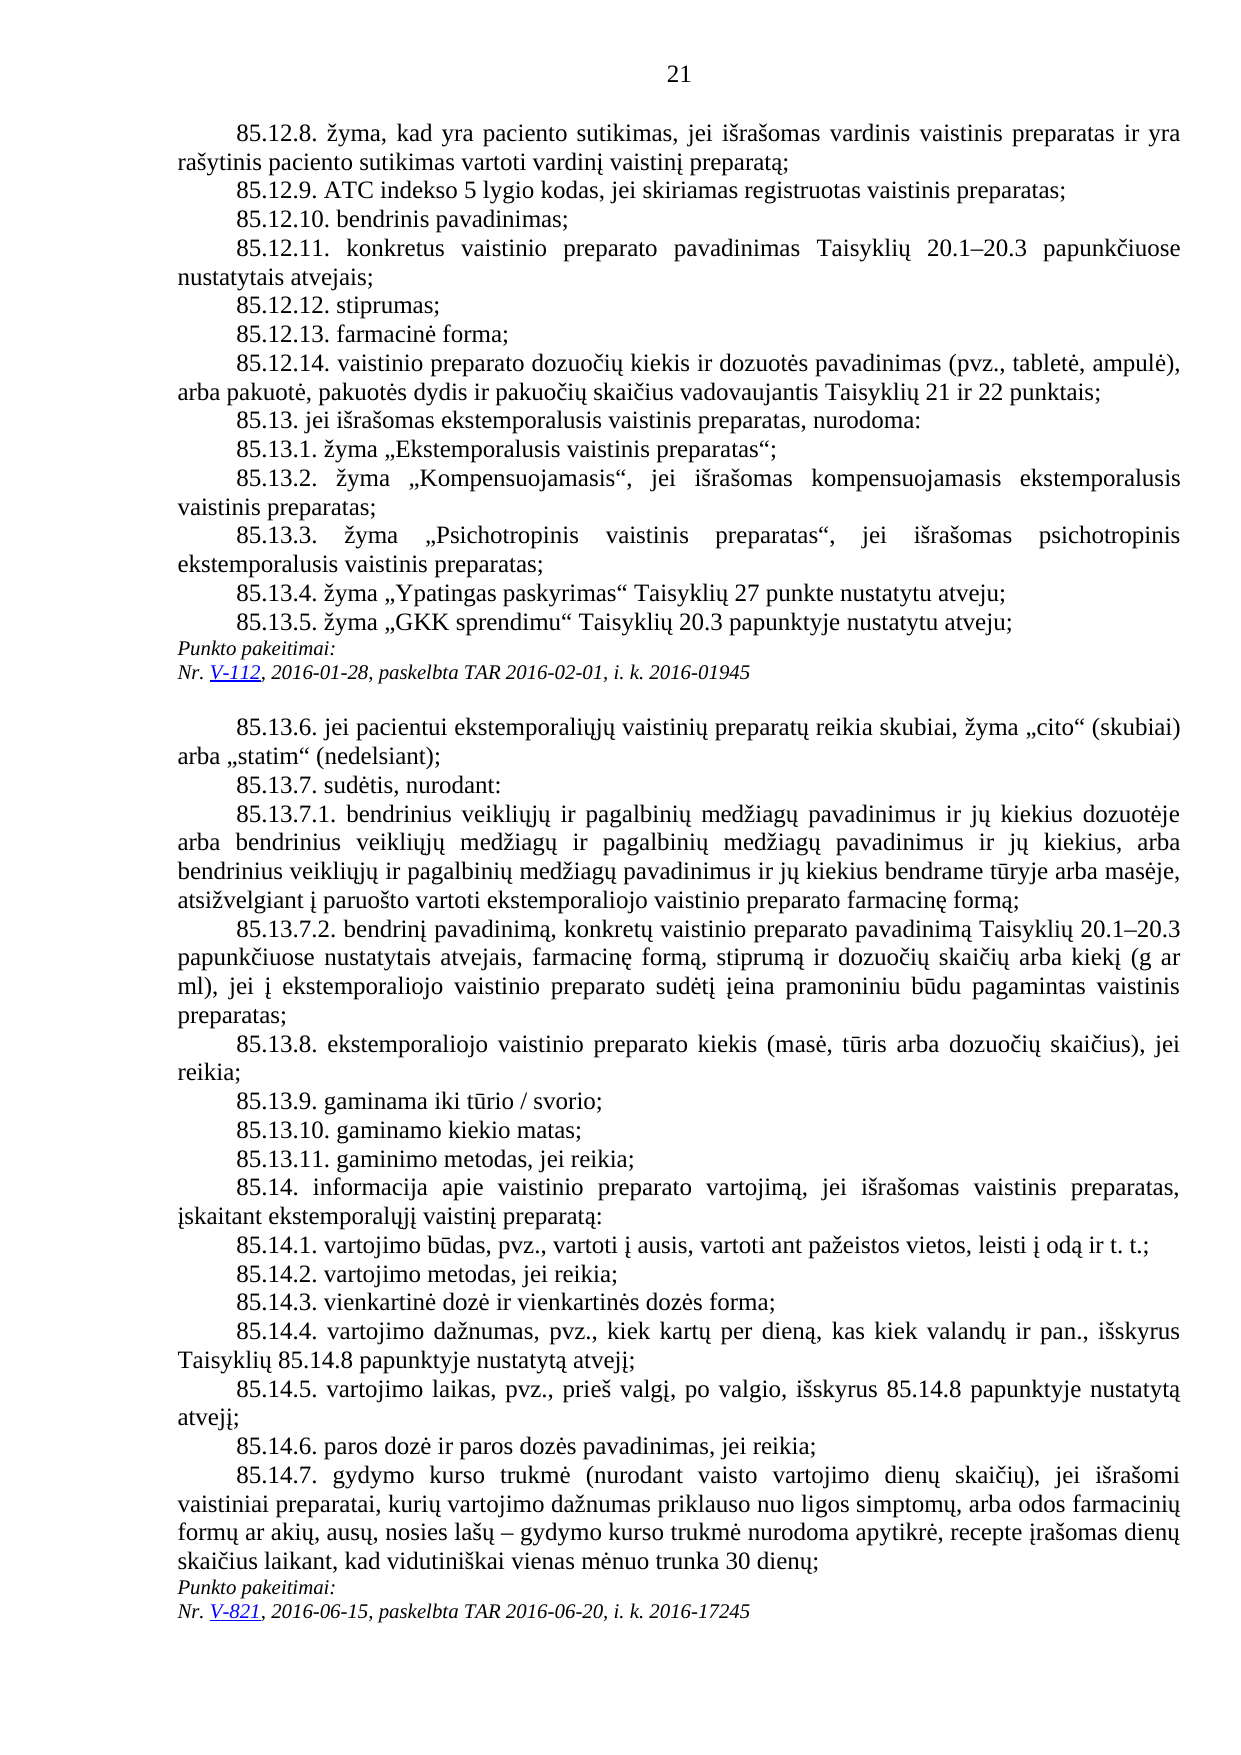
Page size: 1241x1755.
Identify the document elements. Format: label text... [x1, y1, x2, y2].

text Punkto pakeitimai: [177, 1575, 1181, 1599]
text 85.13.6. jei pacientui ekstemporaliųjų vaistinių preparatų reikia skubiai, žyma „cito“ (skubiai) arba „statim“ (nedelsiant); [177, 712, 1181, 770]
text 85.14. informacija apie vaistinio preparato vartojimą, jei išrašomas vaistinis preparatas, įskaitant ekstemporalųjį vaistinį preparatą: [177, 1172, 1181, 1230]
text 85.12.8. žyma, kad yra paciento sutikimas, jei išrašomas vardinis vaistinis preparatas ir yra rašytinis paciento sutikimas vartoti vardinį vaistinį preparatą; [177, 118, 1181, 176]
text 85.13.10. gaminamo kiekio matas; [177, 1115, 1181, 1144]
text 85.14.5. vartojimo laikas, pvz., prieš valgį, po valgio, išskyrus 85.14.8 papunktyje nustatytą atvejį; [177, 1374, 1181, 1431]
text 85.14.1. vartojimo būdas, pvz., vartoti į ausis, vartoti ant pažeistos vietos, leisti į odą ir t. t.; [177, 1230, 1181, 1259]
text 85.13. jei išrašomas ekstemporalusis vaistinis preparatas, nurodoma: [177, 406, 1181, 434]
text 85.13.2. žyma „Kompensuojamasis“, jei išrašomas kompensuojamasis ekstemporalusis vaistinis preparatas; [177, 463, 1181, 521]
text 85.13.11. gaminimo metodas, jei reikia; [177, 1144, 1181, 1172]
text 85.13.3. žyma „Psichotropinis vaistinis preparatas“, jei išrašomas psichotropinis ekstemporalusis vaistinis preparatas; [177, 521, 1181, 578]
text Punkto pakeitimai: [177, 636, 1181, 660]
text 85.14.6. paros dozė ir paros dozės pavadinimas, jei reikia; [177, 1431, 1181, 1460]
text 85.13.7. sudėtis, nurodant: [177, 770, 1181, 799]
text 85.12.13. farmacinė forma; [177, 319, 1181, 348]
text 85.12.10. bendrinis pavadinimas; [177, 204, 1181, 233]
text 85.14.3. vienkartinė dozė ir vienkartinės dozės forma; [177, 1287, 1181, 1316]
text 85.13.5. žyma „GKK sprendimu“ Taisyklių 20.3 papunktyje nustatytu atveju; [177, 607, 1181, 636]
text 85.13.1. žyma „Ekstemporalusis vaistinis preparatas“; [177, 434, 1181, 463]
text 85.12.11. konkretus vaistinio preparato pavadinimas Taisyklių 20.1–20.3 papunkčiuose nustatytais atvejais; [177, 233, 1181, 291]
text 85.14.4. vartojimo dažnumas, pvz., kiek kartų per dieną, kas kiek valandų ir pan., išskyrus Taisyklių 85.14.8 papunktyje nustatytą atvejį; [177, 1316, 1181, 1374]
text 85.12.12. stiprumas; [177, 291, 1181, 319]
text Nr. V-821, 2016-06-15, paskelbta TAR 2016-06-20, i. k. 2016-17245 [177, 1599, 1181, 1623]
text 85.13.9. gaminama iki tūrio / svorio; [177, 1086, 1181, 1115]
text 85.14.2. vartojimo metodas, jei reikia; [177, 1259, 1181, 1287]
text 85.13.7.2. bendrinį pavadinimą, konkretų vaistinio preparato pavadinimą Taisyklių 20.1–20.3 papunkčiuose nustatytais atvejais, farmacinę formą, stiprumą ir dozuočių skaičių arba kiekį (g ar ml), jei į ekstemporaliojo vaistinio preparato sudėtį įeina pramoniniu būdu pagamintas vaistinis preparatas; [177, 914, 1181, 1029]
text Nr. V-112, 2016-01-28, paskelbta TAR 2016-02-01, i. k. 2016-01945 [177, 660, 1181, 684]
text 85.12.14. vaistinio preparato dozuočių kiekis ir dozuotės pavadinimas (pvz., tabletė, ampulė), arba pakuotė, pakuotės dydis ir pakuočių skaičius vadovaujantis Taisyklių 21 ir 22 punktais; [177, 348, 1181, 406]
text 85.13.8. ekstemporaliojo vaistinio preparato kiekis (masė, tūris arba dozuočių skaičius), jei reikia; [177, 1029, 1181, 1086]
text 85.14.7. gydymo kurso trukmė (nurodant vaisto vartojimo dienų skaičių), jei išrašomi vaistiniai preparatai, kurių vartojimo dažnumas priklauso nuo ligos simptomų, arba odos farmacinių formų ar akių, ausų, nosies lašų – gydymo kurso trukmė nurodoma apytikrė, recepte įrašomas dienų skaičius laikant, kad vidutiniškai vienas mėnuo trunka 30 dienų; [177, 1460, 1181, 1575]
text 85.12.9. ATC indekso 5 lygio kodas, jei skiriamas registruotas vaistinis preparatas; [177, 176, 1181, 204]
text 85.13.4. žyma „Ypatingas paskyrimas“ Taisyklių 27 punkte nustatytu atveju; [177, 578, 1181, 607]
text 85.13.7.1. bendrinius veikliųjų ir pagalbinių medžiagų pavadinimus ir jų kiekius dozuotėje arba bendrinius veikliųjų medžiagų ir pagalbinių medžiagų pavadinimus ir jų kiekius, arba bendrinius veikliųjų ir pagalbinių medžiagų pavadinimus ir jų kiekius bendrame tūryje arba masėje, atsižvelgiant į paruošto vartoti ekstemporaliojo vaistinio preparato farmacinę formą; [177, 799, 1181, 914]
